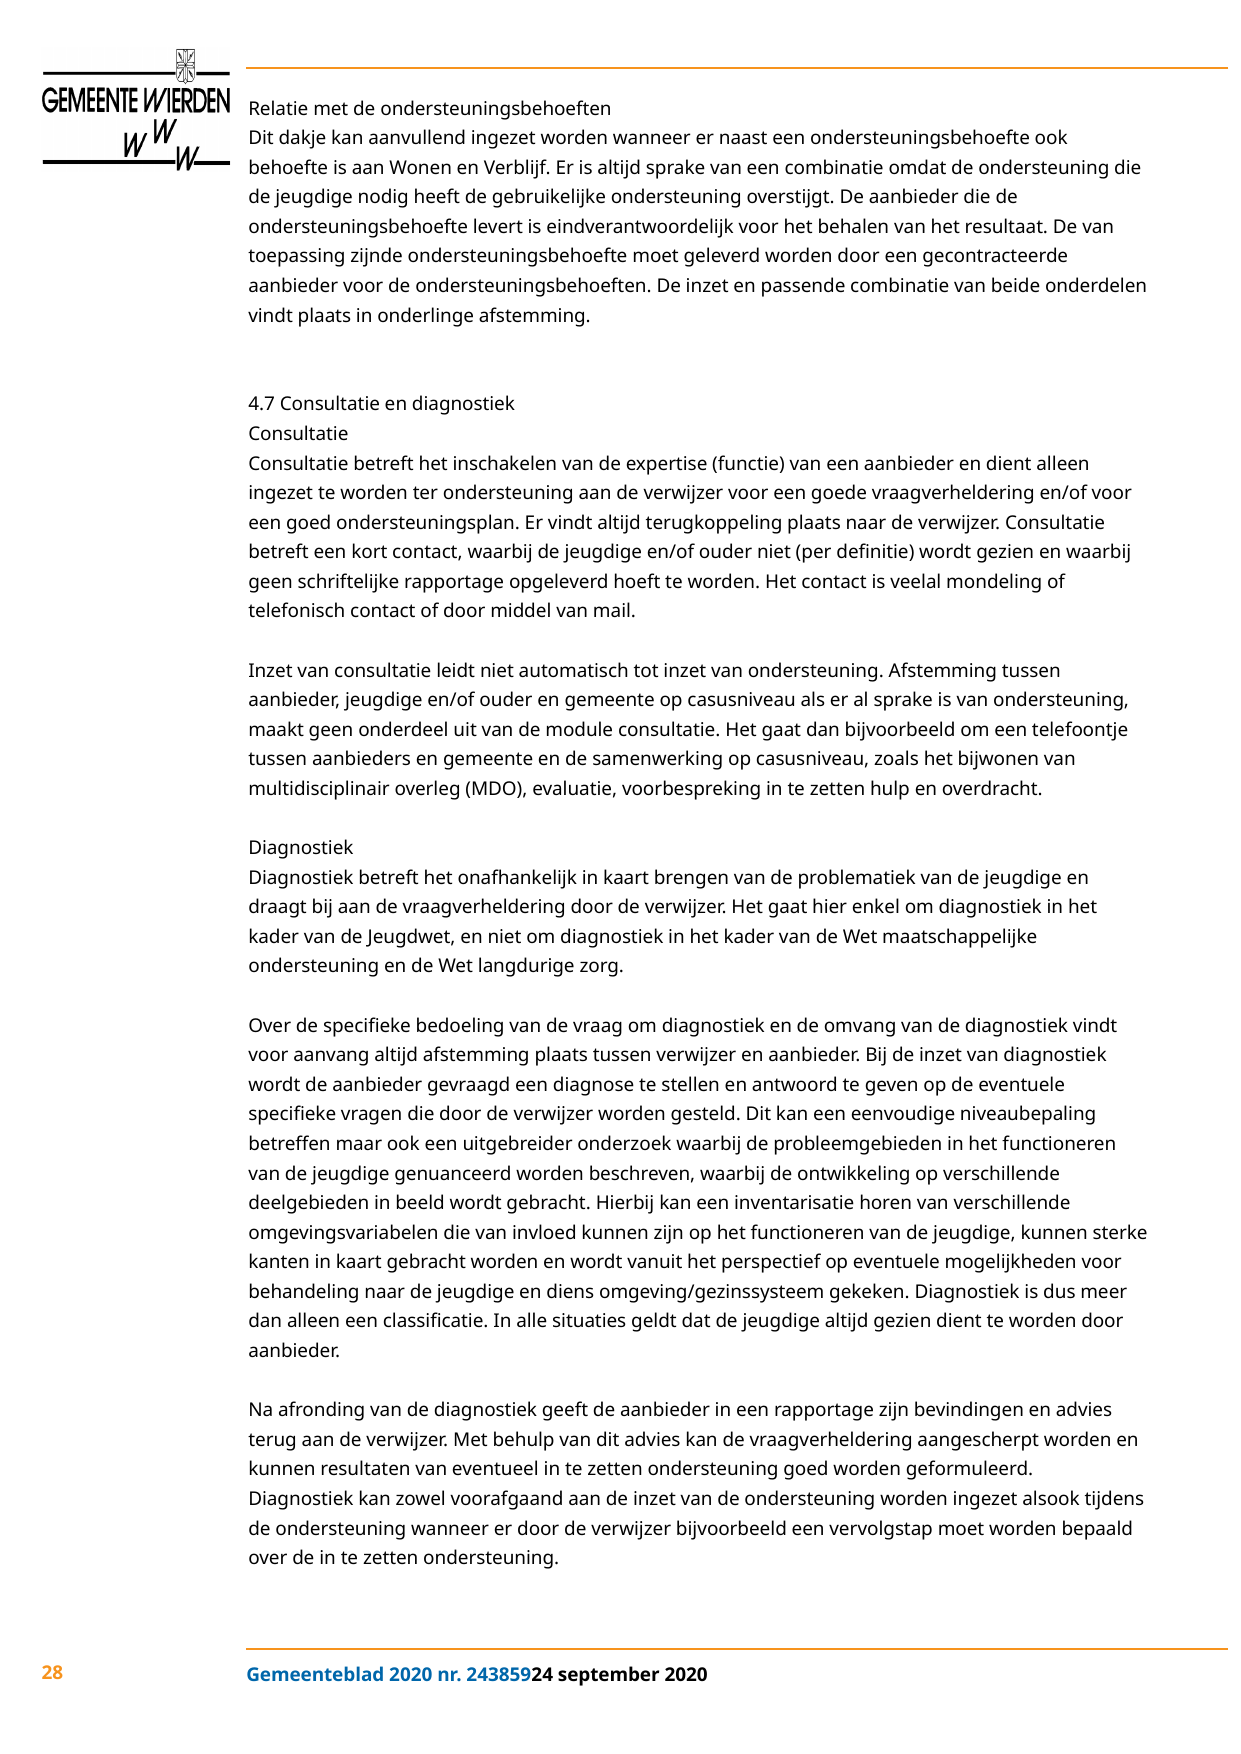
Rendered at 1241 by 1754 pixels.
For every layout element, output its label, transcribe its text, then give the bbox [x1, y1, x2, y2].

text Diagnostiek [248, 834, 1152, 860]
text Over de specifieke bedoeling van de vraag om diagnostiek en de omvang van de diagnostiek vindt voor aanvang altijd afstemming plaats tussen verwijzer en aanbieder. Bij de inzet van diagnostiek wordt de aanbieder gevraagd een diagnose te stellen en antwoord te geven op de eventuele specifieke vragen die door de verwijzer worden gesteld. Dit kan een eenvoudige niveaubepaling betreffen maar ook een uitgebreider onderzoek waarbij de probleemgebieden in het functioneren van de jeugdige genuanceerd worden beschreven, waarbij de ontwikkeling op verschillende deelgebieden in beeld wordt gebracht. Hierbij kan een inventarisatie horen van verschillende omgevingsvariabelen die van invloed kunnen zijn op het functioneren van de jeugdige, kunnen sterke kanten in kaart gebracht worden en wordt vanuit het perspectief op eventuele mogelijkheden voor behandeling naar de jeugdige en diens omgeving/gezinssysteem gekeken. Diagnostiek is dus meer dan alleen een classificatie. In alle situaties geldt dat de jeugdige altijd gezien dient te worden door aanbieder. [248, 1012, 1152, 1363]
text Diagnostiek betreft het onafhankelijk in kaart brengen van de problematiek van de jeugdige en draagt bij aan de vraagverheldering door de verwijzer. Het gaat hier enkel om diagnostiek in het kader van de Jeugdwet, en niet om diagnostiek in het kader van de Wet maatschappelijke ondersteuning en de Wet langdurige zorg. [248, 864, 1152, 978]
text Na afronding van de diagnostiek geeft de aanbieder in een rapportage zijn bevindingen en advies terug aan de verwijzer. Met behulp van dit advies kan de vraagverheldering aangescherpt worden en kunnen resultaten van eventueel in te zetten ondersteuning goed worden geformuleerd. [248, 1396, 1152, 1481]
text Inzet van consultatie leidt niet automatisch tot inzet van ondersteuning. Afstemming tussen aanbieder, jeugdige en/of ouder en gemeente op casusniveau als er al sprake is van ondersteuning, maakt geen onderdeel uit van de module consultatie. Het gaat dan bijvoorbeeld om een telefoontje tussen aanbieders en gemeente en de samenwerking op casusniveau, zoals het bijwonen van multidisciplinair overleg (MDO), evaluatie, voorbespreking in te zetten hulp en overdracht. [248, 657, 1152, 801]
text Consultatie betreft het inschakelen van de expertise (functie) van een aanbieder en dient alleen ingezet te worden ter ondersteuning aan de verwijzer voor een goede vraagverheldering en/of voor een goed ondersteuningsplan. Er vindt altijd terugkoppeling plaats naar de verwijzer. Consultatie betreft een kort contact, waarbij de jeugdige en/of ouder niet (per definitie) wordt gezien en waarbij geen schriftelijke rapportage opgeleverd hoeft te worden. Het contact is veelal mondeling of telefonisch contact of door middel van mail. [248, 450, 1152, 623]
text 4.7 Consultatie en diagnostiek [248, 391, 1152, 416]
text Diagnostiek kan zowel voorafgaand aan de inzet van de ondersteuning worden ingezet alsook tijdens de ondersteuning wanneer er door de verwijzer bijvoorbeeld een vervolgstap moet worden bepaald over de in te zetten ondersteuning. [248, 1485, 1152, 1570]
text Dit dakje kan aanvullend ingezet worden wanneer er naast een ondersteuningsbehoefte ook behoefte is aan Wonen en Verblijf. Er is altijd sprake van een combinatie omdat de ondersteuning die de jeugdige nodig heeft de gebruikelijke ondersteuning overstijgt. De aanbieder die de ondersteuningsbehoefte levert is eindverantwoordelijk voor het behalen van het resultaat. De van toepassing zijnde ondersteuningsbehoefte moet geleverd worden door een gecontracteerde aanbieder voor de ondersteuningsbehoeften. De inzet en passende combinatie van beide onderdelen vindt plaats in onderlinge afstemming. [248, 124, 1152, 328]
text Consultatie [248, 420, 1152, 446]
text Relatie met de ondersteuningsbehoeften [248, 95, 1152, 121]
picture [41, 47, 231, 172]
